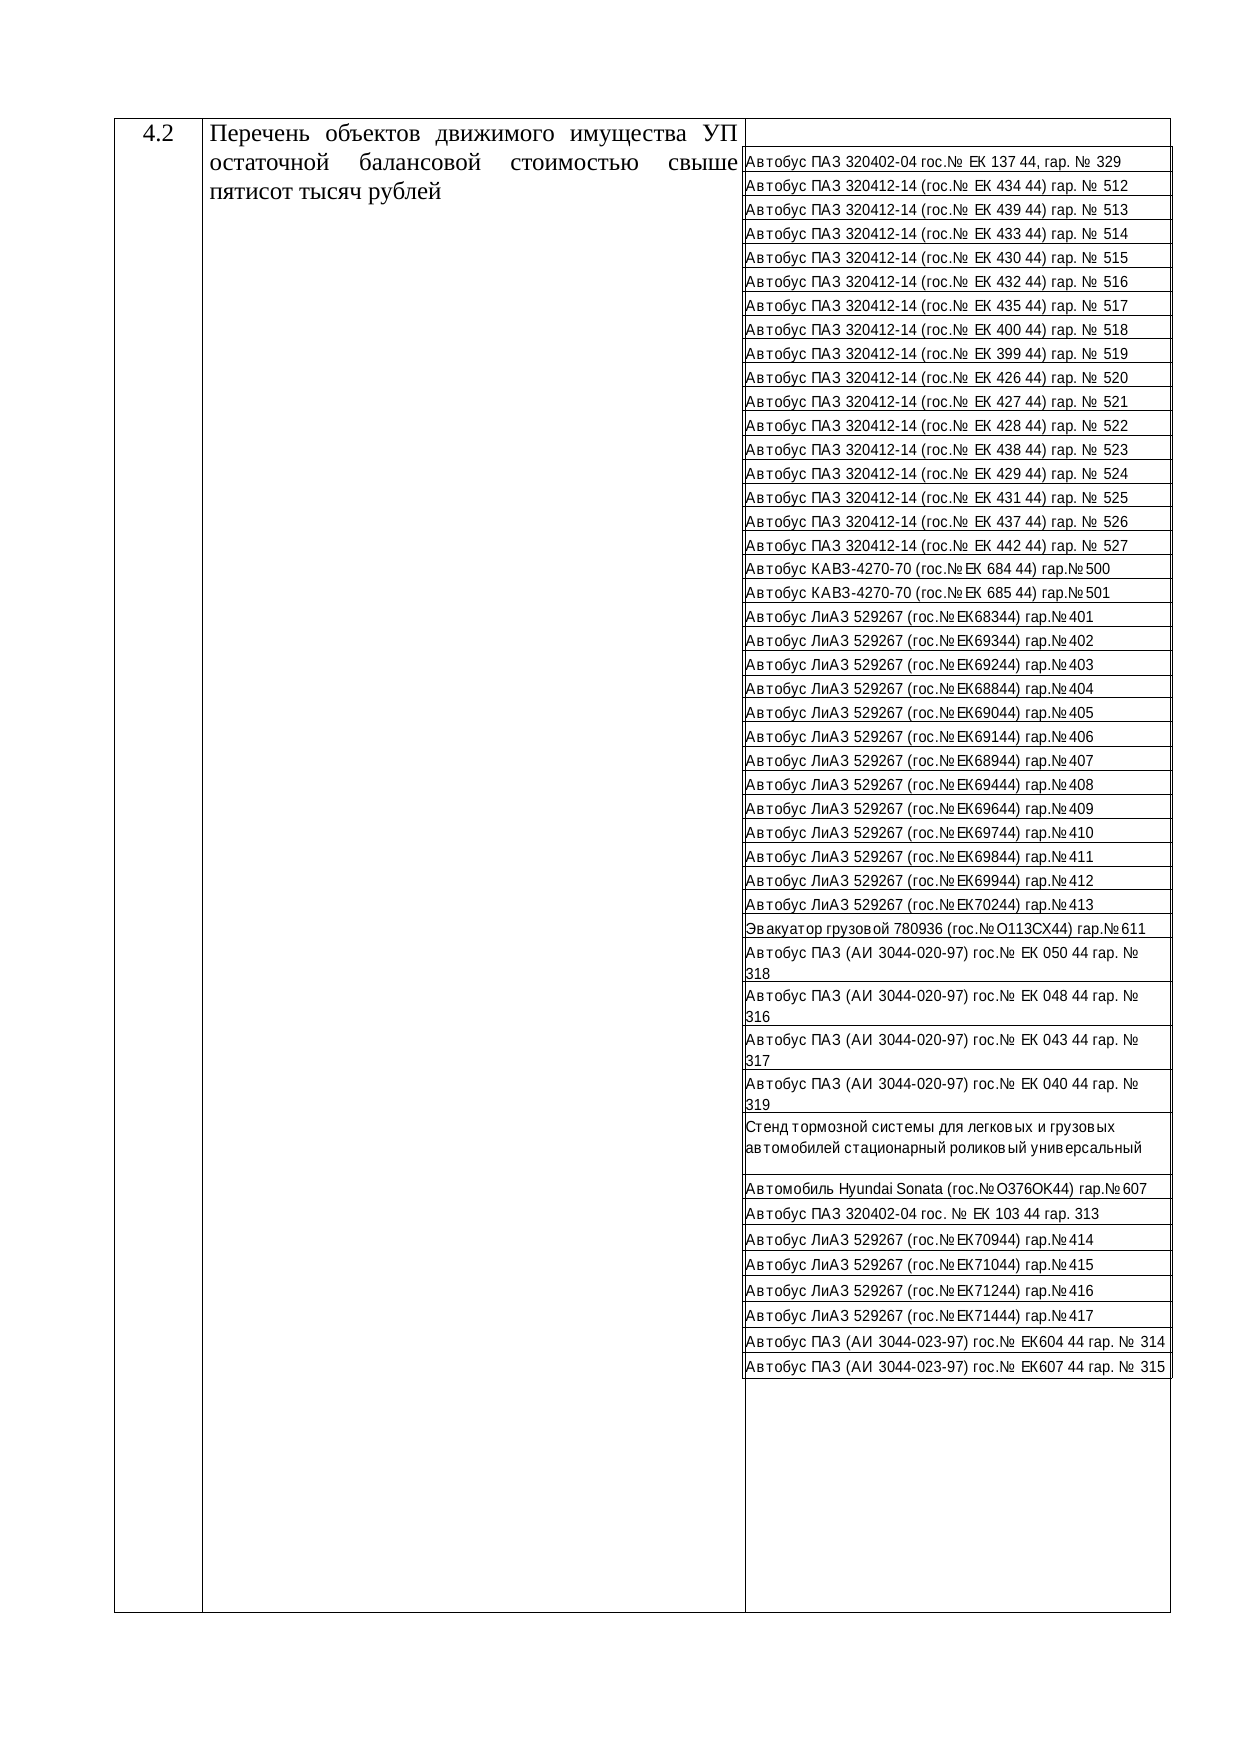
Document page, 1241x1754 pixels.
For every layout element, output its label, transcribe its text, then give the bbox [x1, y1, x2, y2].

table_cell [746, 698, 1170, 721]
table_cell [746, 292, 1170, 315]
table_cell [746, 339, 1170, 362]
table_cell [746, 119, 1170, 146]
table_cell [746, 843, 1170, 866]
table_cell [746, 603, 1170, 626]
table_cell [746, 676, 1170, 697]
table_cell [746, 795, 1170, 818]
table_cell [746, 436, 1170, 459]
table_cell [746, 1175, 1170, 1198]
table_cell [746, 1225, 1170, 1250]
table_cell [746, 1199, 1170, 1224]
table_cell [746, 172, 1170, 195]
table_cell [746, 1251, 1170, 1275]
table_cell [746, 771, 1170, 794]
table_cell [746, 914, 1170, 937]
table_cell [746, 387, 1170, 410]
table_cell [746, 196, 1170, 219]
table_cell [746, 220, 1170, 243]
table_cell [746, 531, 1170, 554]
table_cell [746, 1070, 1170, 1112]
table_cell [746, 1379, 1170, 1612]
table_cell [746, 147, 1170, 171]
table_cell [746, 722, 1170, 746]
table_cell [746, 747, 1170, 770]
table_cell [746, 890, 1170, 913]
table_cell [746, 938, 1170, 981]
table_cell [746, 411, 1170, 435]
table_cell Перечень объектов движимого имущества УП остаточной балансовой стоимостью свыше пятисот тысяч рублей [203, 119, 745, 1612]
table_cell [746, 1302, 1170, 1327]
table_cell [746, 244, 1170, 267]
table_cell [746, 819, 1170, 842]
table_cell [746, 1353, 1170, 1378]
table_cell [746, 555, 1170, 578]
table_cell [746, 484, 1170, 506]
table_cell [746, 579, 1170, 602]
table_cell [746, 316, 1170, 338]
table_cell [746, 627, 1170, 650]
table_cell [746, 982, 1170, 1025]
table_cell [746, 268, 1170, 291]
table_cell [746, 1113, 1170, 1174]
table_cell [746, 1026, 1170, 1069]
table_cell [746, 460, 1170, 483]
table_cell [746, 507, 1170, 530]
table_cell [746, 363, 1170, 386]
table_cell [746, 867, 1170, 889]
table_cell [746, 651, 1170, 675]
table_cell [746, 1276, 1170, 1301]
table_cell [746, 1328, 1170, 1352]
table_cell 4.2 [115, 119, 202, 1612]
